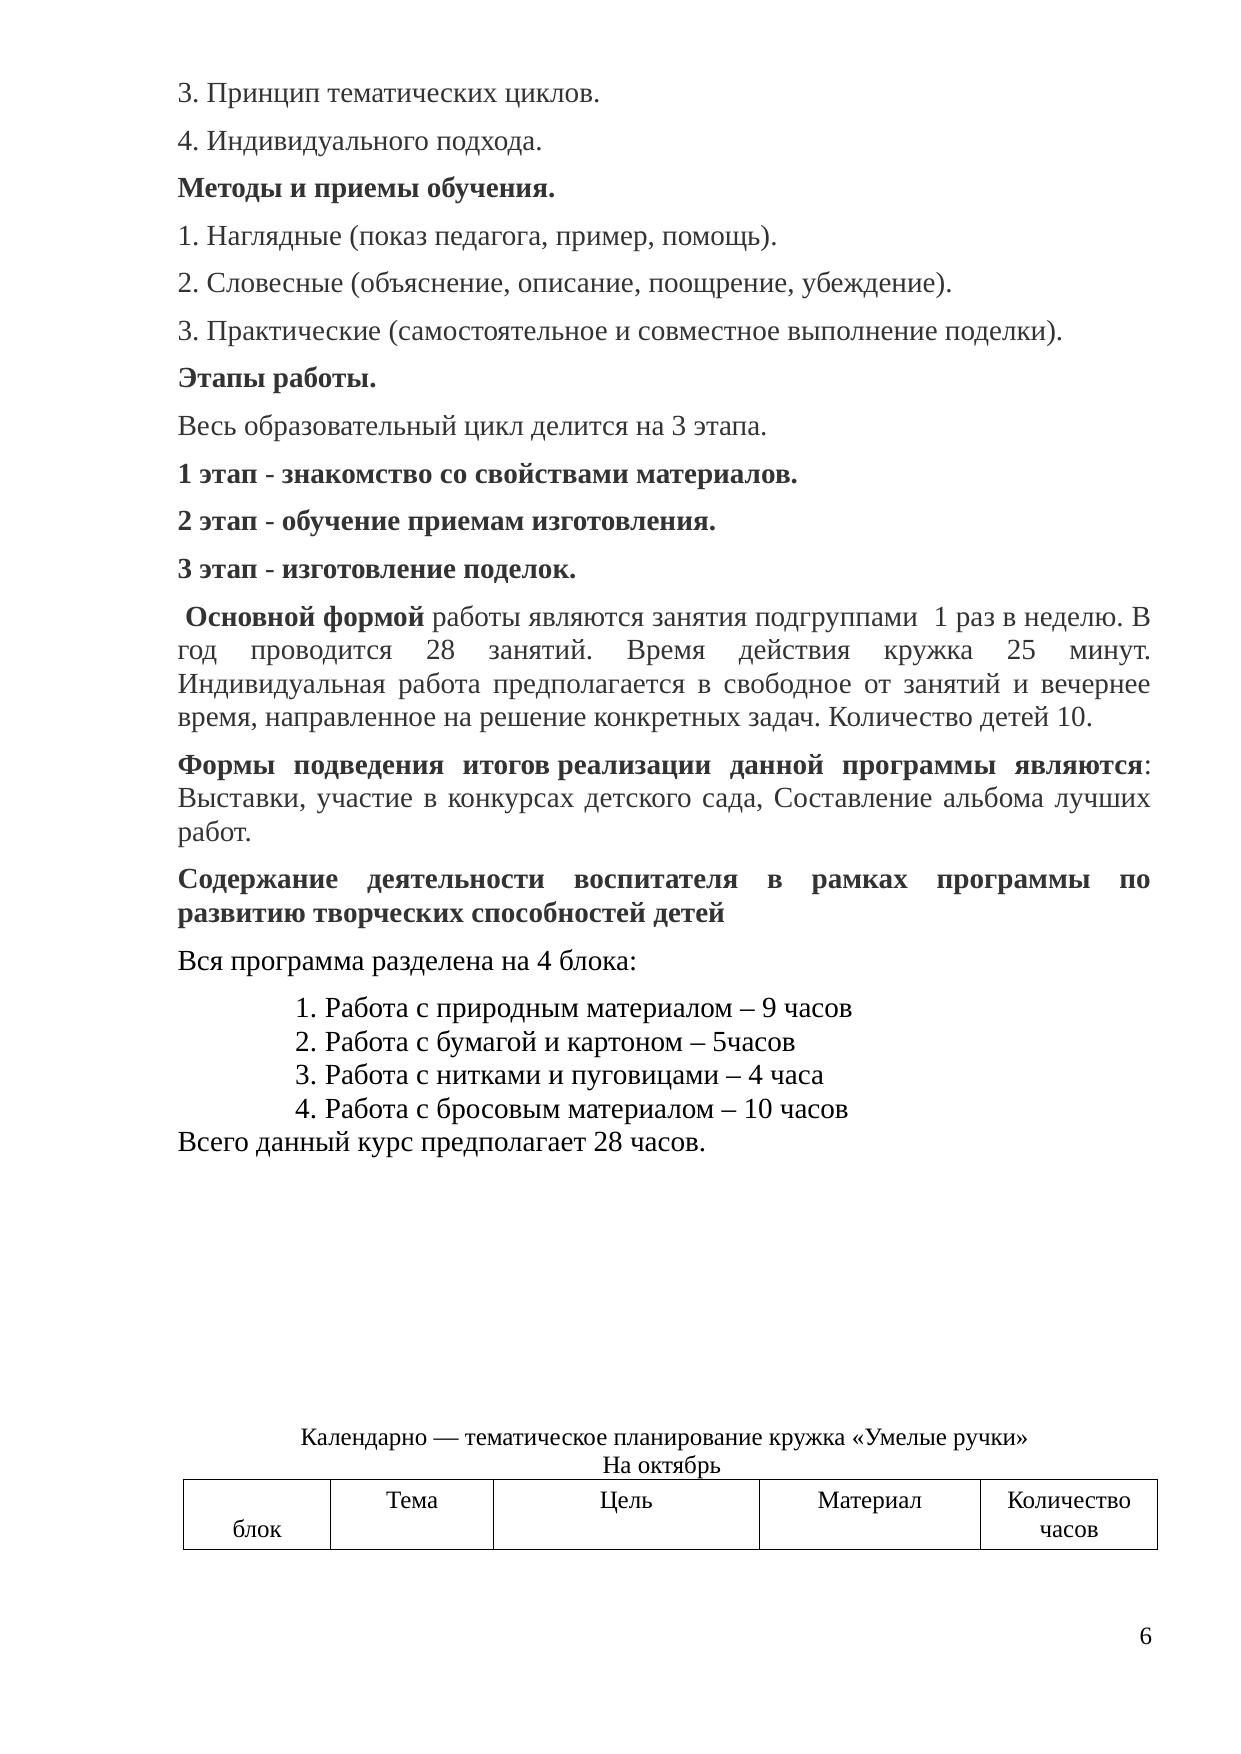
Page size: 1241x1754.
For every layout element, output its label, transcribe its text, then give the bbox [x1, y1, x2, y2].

text Методы и приемы обучения. [177, 170, 1152, 204]
text 1 этап - знакомство со свойствами материалов. [177, 456, 1152, 489]
text 2. Словесные (объяснение, описание, поощрение, убеждение). [177, 265, 1152, 299]
table_header Количество часов [981, 1480, 1157, 1548]
text 3. Практические (самостоятельное и совместное выполнение поделки). [177, 313, 1152, 347]
list Работа с бросовым материалом – 10 часов [295, 1091, 1152, 1124]
text 1. Наглядные (показ педагога, пример, помощь). [177, 218, 1152, 251]
table_header Цель [494, 1480, 759, 1548]
text Всего данный курс предполагает 28 часов. [177, 1124, 1152, 1158]
text Содержание деятельности воспитателя в рамках программы по развитию творческих способностей детей [177, 862, 1152, 929]
text Формы подведения итогов реализации данной программы являются: Выставки, участие в конкурсах детского сада, Составление альбома лучших работ. [177, 747, 1152, 847]
text Вся программа разделена на 4 блока: [177, 943, 1152, 976]
text 2 этап - обучение приемам изготовления. [177, 503, 1152, 537]
text 3. Принцип тематических циклов. [177, 75, 1152, 108]
table_header блок [184, 1480, 330, 1548]
text 4. Индивидуального подхода. [177, 123, 1152, 156]
list Работа с нитками и пуговицами – 4 часа [295, 1057, 1152, 1091]
text Весь образовательный цикл делится на 3 этапа. [177, 408, 1152, 442]
list Работа с бумагой и картоном – 5часов [295, 1024, 1152, 1057]
text Этапы работы. [177, 361, 1152, 394]
table_header Материал [760, 1480, 980, 1548]
table_header Тема [331, 1480, 493, 1548]
text Основной формой работы являются занятия подгруппами 1 раз в неделю. В год проводится 28 занятий. Время действия кружка 25 минут. Индивидуальная работа предполагается в свободное от занятий и вечернее время, направленное на решение конкретных задач. Количество детей 10. [177, 599, 1152, 733]
text На октябрь [177, 1450, 1152, 1479]
text 3 этап - изготовление поделок. [177, 551, 1152, 584]
list Работа с природным материалом – 9 часов [295, 990, 1152, 1024]
text Календарно — тематическое планирование кружка «Умелые ручки» [177, 1422, 1152, 1450]
